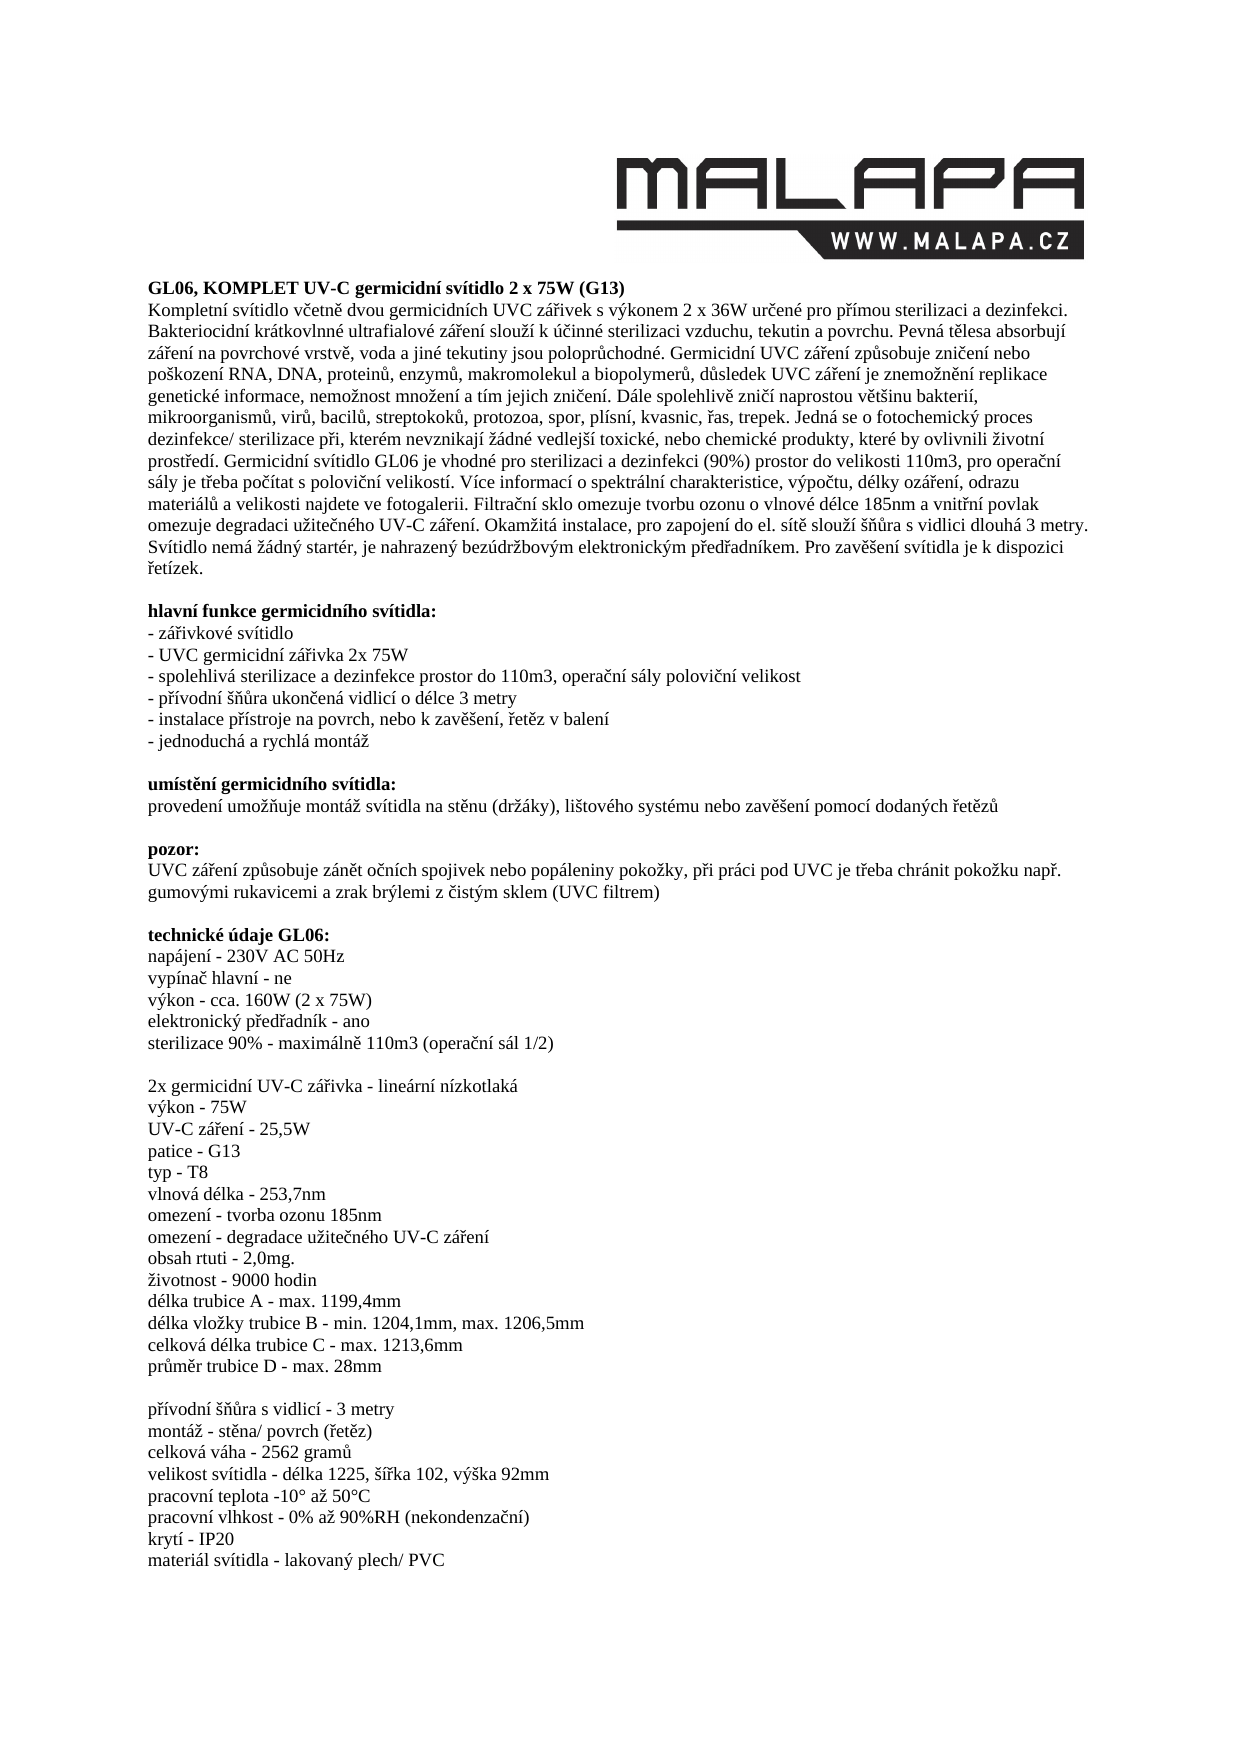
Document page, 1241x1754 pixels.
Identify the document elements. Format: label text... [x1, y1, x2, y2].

text GL06, KOMPLET UV-C germicidní svítidlo 2 x 75W (G13) Kompletní svítidlo včetně dvou germicidních UVC zářivek s výkonem 2 x 36W určené pro přímou sterilizaci a dezinfekci. Bakteriocidní krátkovlnné ultrafialové záření slouží k účinné sterilizaci vzduchu, tekutin a povrchu. Pevná tělesa absorbují záření na povrchové vrstvě, voda a jiné tekutiny jsou poloprůchodné. Germicidní UVC záření způsobuje zničení nebo poškození RNA, DNA, proteinů, enzymů, makromolekul a biopolymerů, důsledek UVC záření je znemožnění replikace genetické informace, nemožnost množení a tím jejich zničení. Dále spolehlivě zničí naprostou většinu bakterií, mikroorganismů, virů, bacilů, streptokoků, protozoa, spor, plísní, kvasnic, řas, trepek. Jedná se o fotochemický proces dezinfekce/ sterilizace při, kterém nevznikají žádné vedlejší toxické, nebo chemické produkty, které by ovlivnili životní prostředí. Germicidní svítidlo GL06 je vhodné pro sterilizaci a dezinfekci (90%) prostor do velikosti 110m3, pro operační sály je třeba počítat s poloviční velikostí. Více informací o spektrální charakteristice, výpočtu, délky ozáření, odrazu materiálů a velikosti najdete ve fotogalerii. Filtrační sklo omezuje tvorbu ozonu o vlnové délce 185nm a vnitřní povlak omezuje degradaci užitečného UV-C záření. Okamžitá instalace, pro zapojení do el. sítě slouží šňůra s vidlici dlouhá 3 metry. Svítidlo nemá žádný startér, je nahrazený bezúdržbovým elektronickým předřadníkem. Pro zavěšení svítidla je k dispozici řetízek. hlavní funkce germicidního svítidla: - zářivkové svítidlo - UVC germicidní zářivka 2x 75W - spolehlivá sterilizace a dezinfekce prostor do 110m3, operační sály poloviční velikost - přívodní šňůra ukončená vidlicí o délce 3 metry - instalace přístroje na povrch, nebo k zavěšení, řetěz v balení - jednoduchá a rychlá montáž umístění germicidního svítidla: provedení umožňuje montáž svítidla na stěnu (držáky), lištového systému nebo zavěšení pomocí dodaných řetězů pozor: UVC záření způsobuje zánět očních spojivek nebo popáleniny pokožky, při práci pod UVC je třeba chránit pokožku např. gumovými rukavicemi a zrak brýlemi z čistým sklem (UVC filtrem) technické údaje GL06: napájení - 230V AC 50Hz vypínač hlavní - ne výkon - cca. 160W (2 x 75W) elektronický předřadník - ano sterilizace 90% - maximálně 110m3 (operační sál 1/2) 2x germicidní UV-C zářivka - lineární nízkotlaká výkon - 75W UV-C záření - 25,5W patice - G13 typ - T8 vlnová délka - 253,7nm omezení - tvorba ozonu 185nm omezení - degradace užitečného UV-C záření obsah rtuti - 2,0mg. životnost - 9000 hodin délka trubice A - max. 1199,4mm délka vložky trubice B - min. 1204,1mm, max. 1206,5mm celková délka trubice C - max. 1213,6mm průměr trubice D - max. 28mm přívodní šňůra s vidlicí - 3 metry montáž - stěna/ povrch (řetěz) celková váha - 2562 gramů velikost svítidla - délka 1225, šířka 102, výška 92mm pracovní teplota -10° až 50°C pracovní vlhkost - 0% až 90%RH (nekondenzační) krytí - IP20 materiál svítidla - lakovaný plech/ PVC [148, 277, 1093, 1571]
picture [614, 154, 1088, 263]
